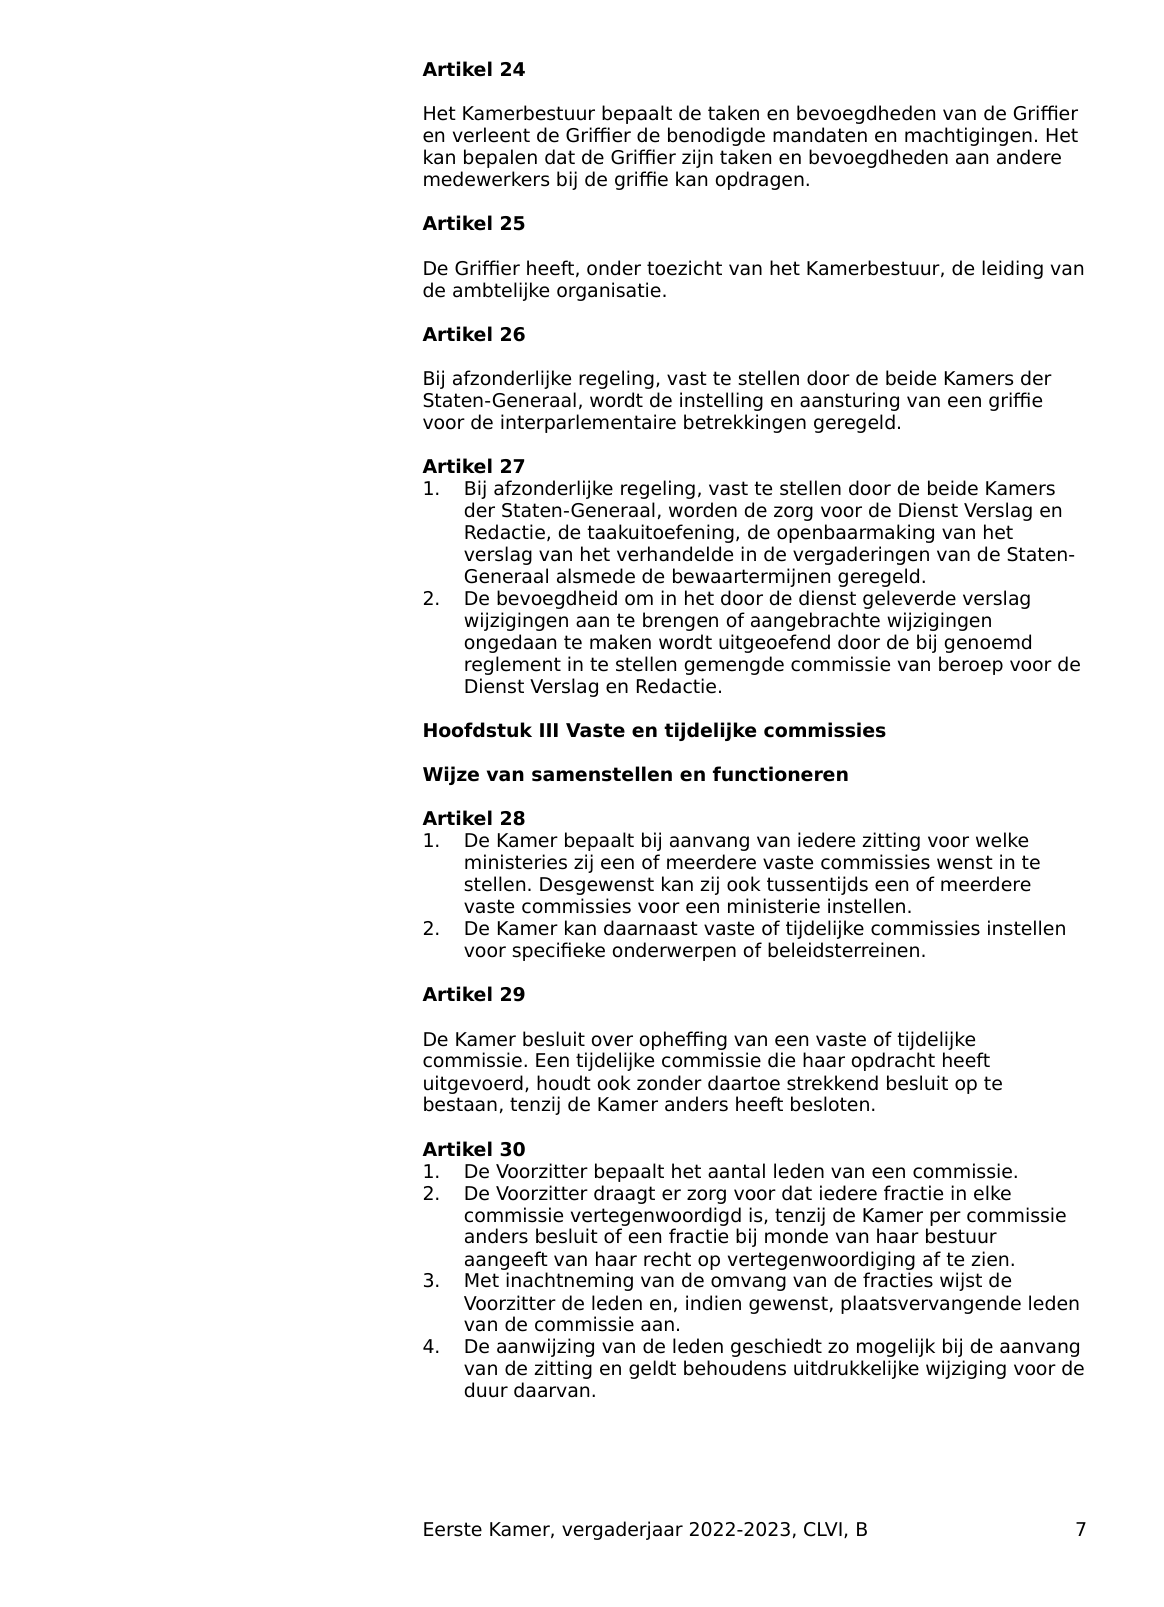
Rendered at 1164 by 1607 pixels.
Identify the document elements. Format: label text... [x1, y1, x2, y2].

subtitle Artikel 26 [422, 324, 1087, 346]
text Bij afzonderlijke regeling, vast te stellen door de beide Kamers der Staten-Generaal, wordt de instelling en aansturing van een griffie voor de interparlementaire betrekkingen geregeld. [422, 368, 1087, 434]
subtitle Artikel 30 [422, 1138, 1087, 1161]
subtitle Artikel 24 [422, 59, 1087, 81]
text 4. De aanwijzing van de leden geschiedt zo mogelijk bij de aanvang van de zitting en geldt behoudens uitdrukkelijke wijziging voor de duur daarvan. [422, 1336, 1087, 1402]
text 1. Bij afzonderlijke regeling, vast te stellen door de beide Kamers der Staten-Generaal, worden de zorg voor de Dienst Verslag en Redactie, de taakuitoefening, de openbaarmaking van het verslag van het verhandelde in de vergaderingen van de Staten-Generaal alsmede de bewaartermijnen geregeld. [422, 478, 1087, 588]
text De Griffier heeft, onder toezicht van het Kamerbestuur, de leiding van de ambtelijke organisatie. [422, 257, 1087, 301]
text 2. De Voorzitter draagt er zorg voor dat iedere fractie in elke commissie vertegenwoordigd is, tenzij de Kamer per commissie anders besluit of een fractie bij monde van haar bestuur aangeeft van haar recht op vertegenwoordiging af te zien. [422, 1182, 1087, 1270]
text 2. De Kamer kan daarnaast vaste of tijdelijke commissies instellen voor specifieke onderwerpen of beleidsterreinen. [422, 918, 1087, 962]
text 2. De bevoegdheid om in het door de dienst geleverde verslag wijzigingen aan te brengen of aangebrachte wijzigingen ongedaan te maken wordt uitgeoefend door de bij genoemd reglement in te stellen gemengde commissie van beroep voor de Dienst Verslag en Redactie. [422, 588, 1087, 698]
text De Kamer besluit over opheffing van een vaste of tijdelijke commissie. Een tijdelijke commissie die haar opdracht heeft uitgevoerd, houdt ook zonder daartoe strekkend besluit op te bestaan, tenzij de Kamer anders heeft besloten. [422, 1028, 1087, 1116]
subtitle Wijze van samenstellen en functioneren [422, 764, 1087, 786]
subtitle Hoofdstuk III Vaste en tijdelijke commissies [422, 720, 1087, 742]
subtitle Artikel 25 [422, 213, 1087, 235]
text 1. De Voorzitter bepaalt het aantal leden van een commissie. [422, 1161, 1087, 1182]
text 1. De Kamer bepaalt bij aanvang van iedere zitting voor welke ministeries zij een of meerdere vaste commissies wenst in te stellen. Desgewenst kan zij ook tussentijds een of meerdere vaste commissies voor een ministerie instellen. [422, 830, 1087, 918]
text Het Kamerbestuur bepaalt de taken en bevoegdheden van de Griffier en verleent de Griffier de benodigde mandaten en machtigingen. Het kan bepalen dat de Griffier zijn taken en bevoegdheden aan andere medewerkers bij de griffie kan opdragen. [422, 103, 1087, 191]
text 3. Met inachtneming van de omvang van de fracties wijst de Voorzitter de leden en, indien gewenst, plaatsvervangende leden van de commissie aan. [422, 1270, 1087, 1336]
subtitle Artikel 29 [422, 984, 1087, 1006]
subtitle Artikel 28 [422, 808, 1087, 830]
subtitle Artikel 27 [422, 456, 1087, 478]
